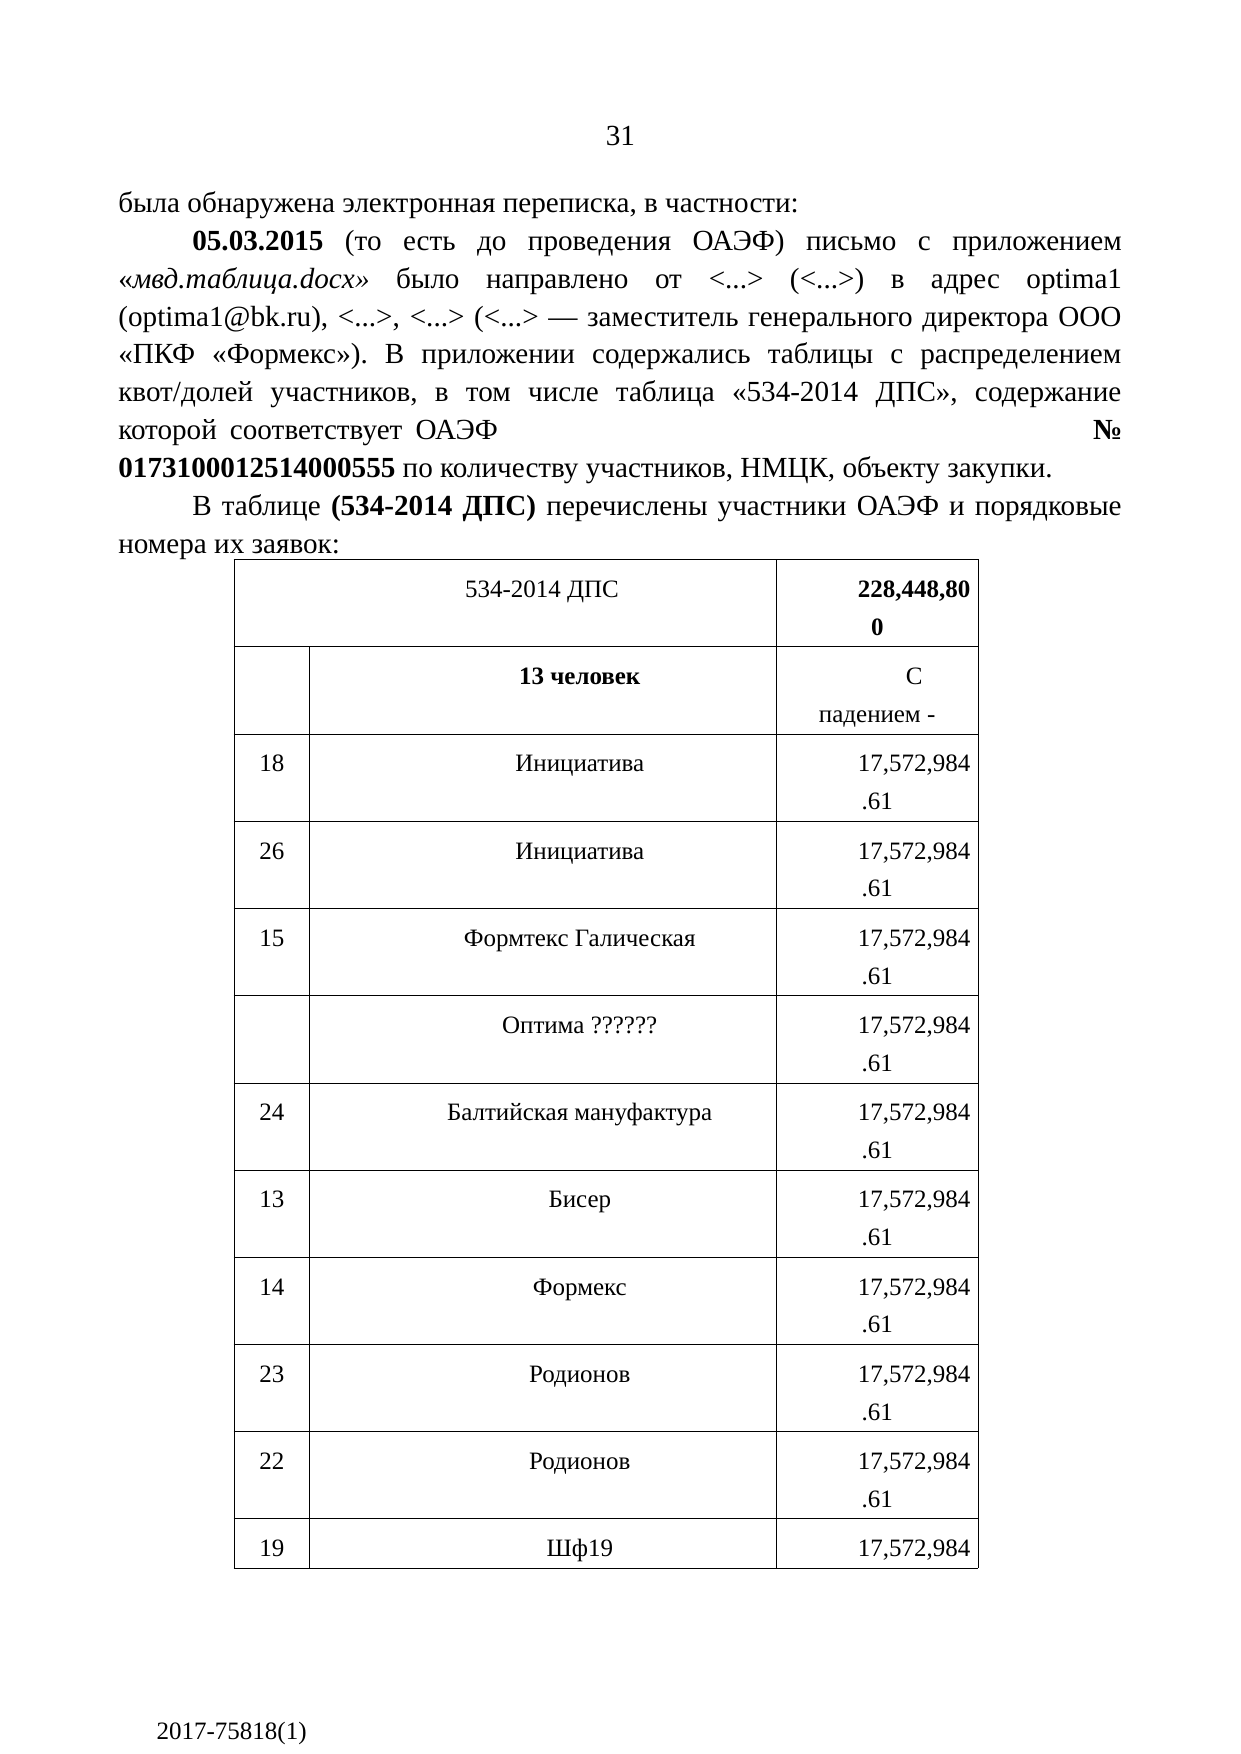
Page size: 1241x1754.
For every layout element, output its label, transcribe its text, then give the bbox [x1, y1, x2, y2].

table_cell Инициатива [310, 822, 776, 908]
table_cell Формекс [310, 1258, 776, 1344]
table_cell Формтекс Галическая [310, 909, 776, 995]
text была обнаружена электронная переписка, в частности: [118, 181, 1122, 219]
table_cell 13 [235, 1171, 309, 1257]
table_cell [235, 996, 309, 1082]
text 05.03.2015 (то есть до проведения ОАЭФ) письмо с приложением «мвд.таблица.docx» было направлено от <...> (<...>) в адрес optima1 (optima1@bk.ru), <...>, <...> (<...> — заместитель генерального директора ООО «ПКФ «Формекс»). В приложении содержались таблицы с распределением квот/долей участников, в том числе таблица «534-2014 ДПС», содержание которой соответствует ОАЭФ № 0173100012514000555 по количеству участников, НМЦК, объекту закупки. [118, 219, 1122, 484]
table_cell 17 572 984,61 [777, 1432, 978, 1518]
text В таблице (534-2014 ДПС) перечислены участники ОАЭФ и порядковые номера их заявок: [118, 484, 1122, 559]
table_cell Инициатива [310, 735, 776, 821]
table_header 534-2014 ДПС [235, 560, 776, 646]
table_cell 17 572 984,61 [777, 1345, 978, 1431]
table_cell 17 572 984,61 [777, 909, 978, 995]
table_cell 13 человек [310, 647, 776, 734]
table_cell Балтийская мануфактура [310, 1084, 776, 1169]
table_cell 24 [235, 1084, 309, 1169]
table_header 228 448 800 [777, 560, 978, 646]
table_cell 26 [235, 822, 309, 908]
table_cell Шф19 [310, 1519, 776, 1568]
table_cell Родионов [310, 1345, 776, 1431]
table_cell 22 [235, 1432, 309, 1518]
table_cell 18 [235, 735, 309, 821]
table_cell [235, 647, 309, 734]
table_cell 17 572 984,61 [777, 996, 978, 1082]
table_cell 14 [235, 1258, 309, 1344]
table_cell 17 572 984,61 [777, 1258, 978, 1344]
table_cell 17 572 984,61 [777, 735, 978, 821]
table_cell 15 [235, 909, 309, 995]
table_cell 17 572 984,61 [777, 1084, 978, 1169]
table_cell 17 572 984,61 [777, 1519, 978, 1568]
table_cell 23 [235, 1345, 309, 1431]
table_cell 17 572 984,61 [777, 1171, 978, 1257]
table_cell 17 572 984,61 [777, 822, 978, 908]
table_cell 19 [235, 1519, 309, 1568]
table_cell С падением - [777, 647, 978, 734]
table_cell Оптима ?????? [310, 996, 776, 1082]
table_cell Бисер [310, 1171, 776, 1257]
table_cell Родионов [310, 1432, 776, 1518]
